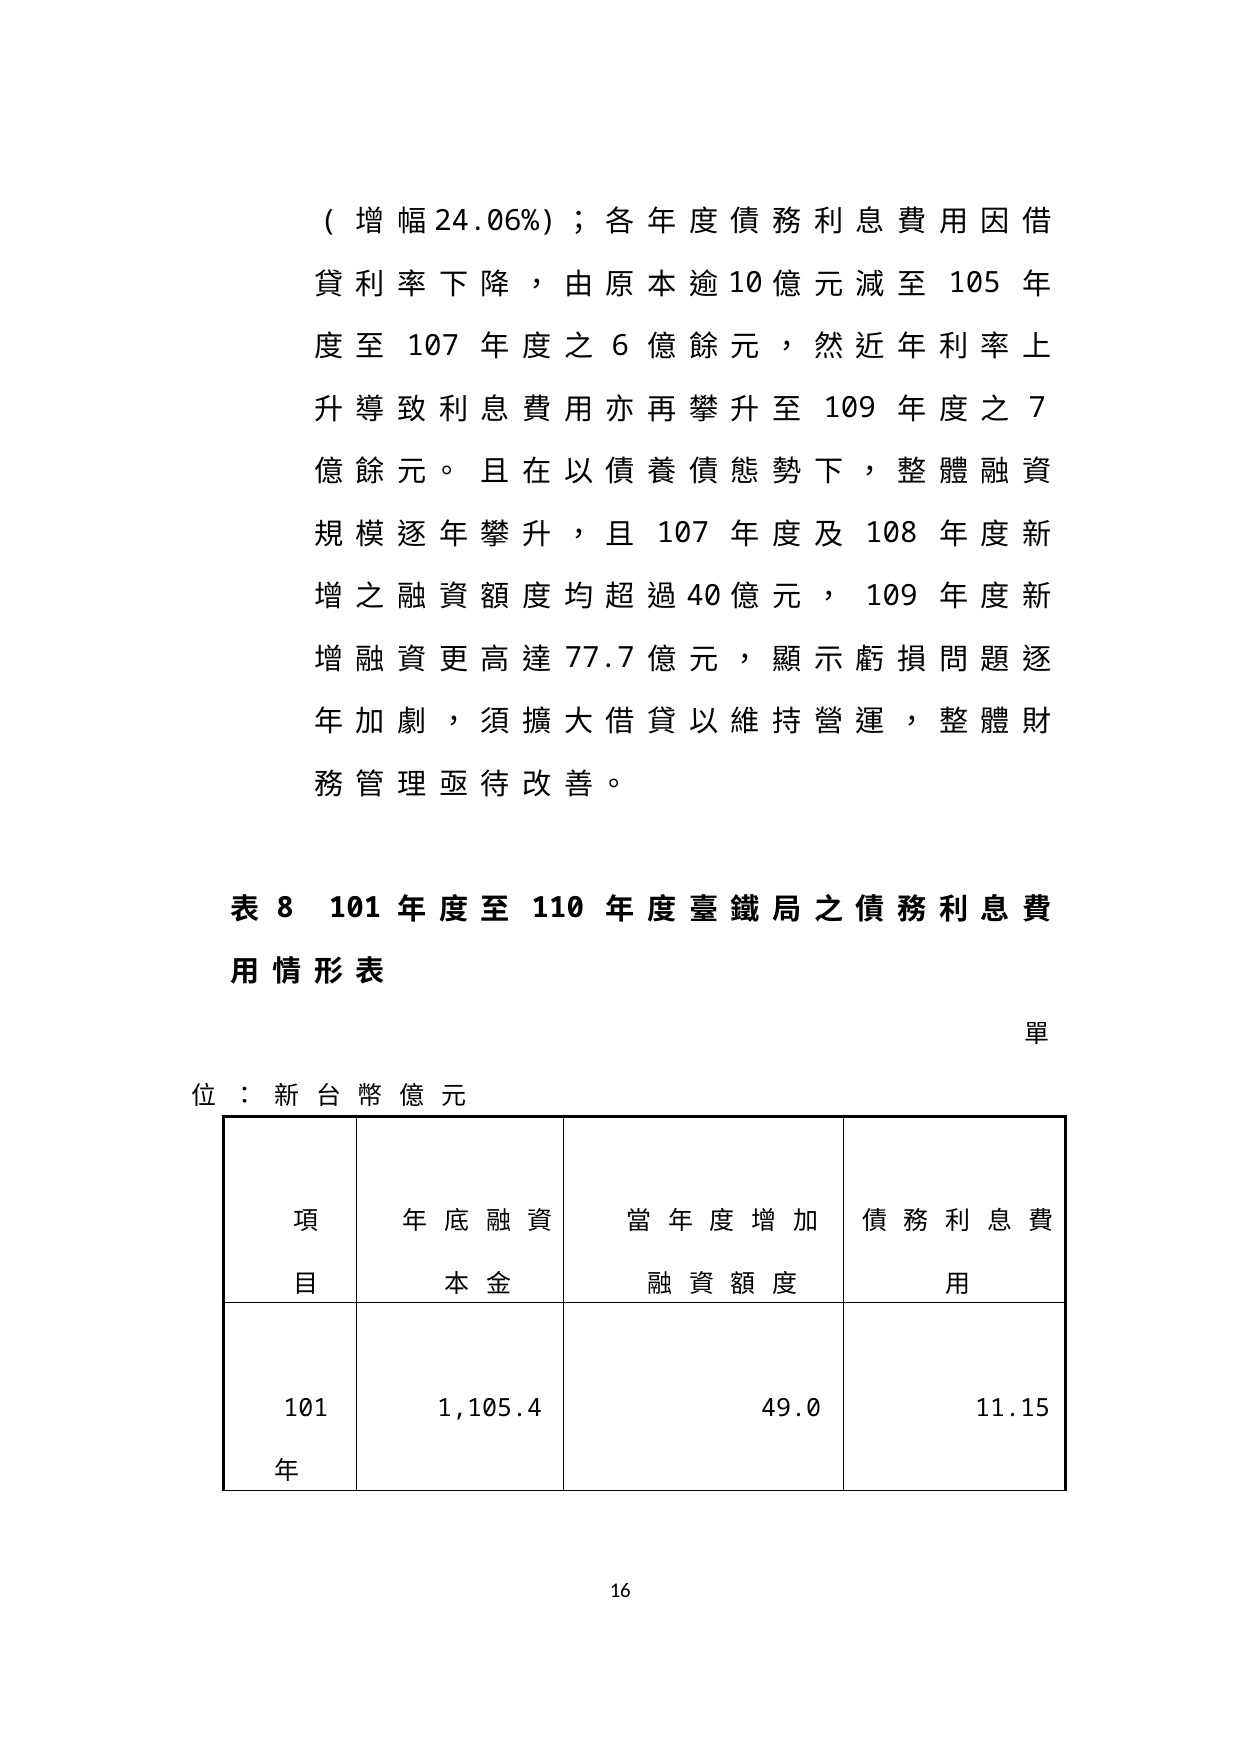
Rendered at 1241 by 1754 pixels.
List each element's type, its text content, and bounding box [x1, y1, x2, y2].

table_header 當年度增加融資額度 [564, 1118, 843, 1302]
table_cell 1,105.4 [357, 1303, 563, 1490]
text 表8 101年度至110年度臺鐵局之債務利息費用情形表 [208, 865, 1058, 990]
text (增幅24.06%)；各年度債務利息費用因借貸利率下降，由原本逾10億元減至105年度至107年度之6億餘元，然近年利率上升導致利息費用亦再攀升至109年度之7億餘元。且在以債養債態勢下，整體融資規模逐年攀升，且107年度及108年度新增之融資額度均超過40億元，109年度新增融資更高達77.7億元，顯示虧損問題逐年加劇，須擴大借貸以維持營運，整體財務管理亟待改善。 [283, 177, 1058, 802]
table_cell 11.15 [844, 1303, 1064, 1490]
table_header 項目 [225, 1118, 356, 1302]
table_header 年底融資本金 [357, 1118, 563, 1302]
table_cell 101年 [225, 1303, 356, 1490]
text 單位：新台幣億元 [183, 990, 1058, 1115]
table_header 債務利息費用 [844, 1118, 1064, 1302]
table_cell 49.0 [564, 1303, 843, 1490]
